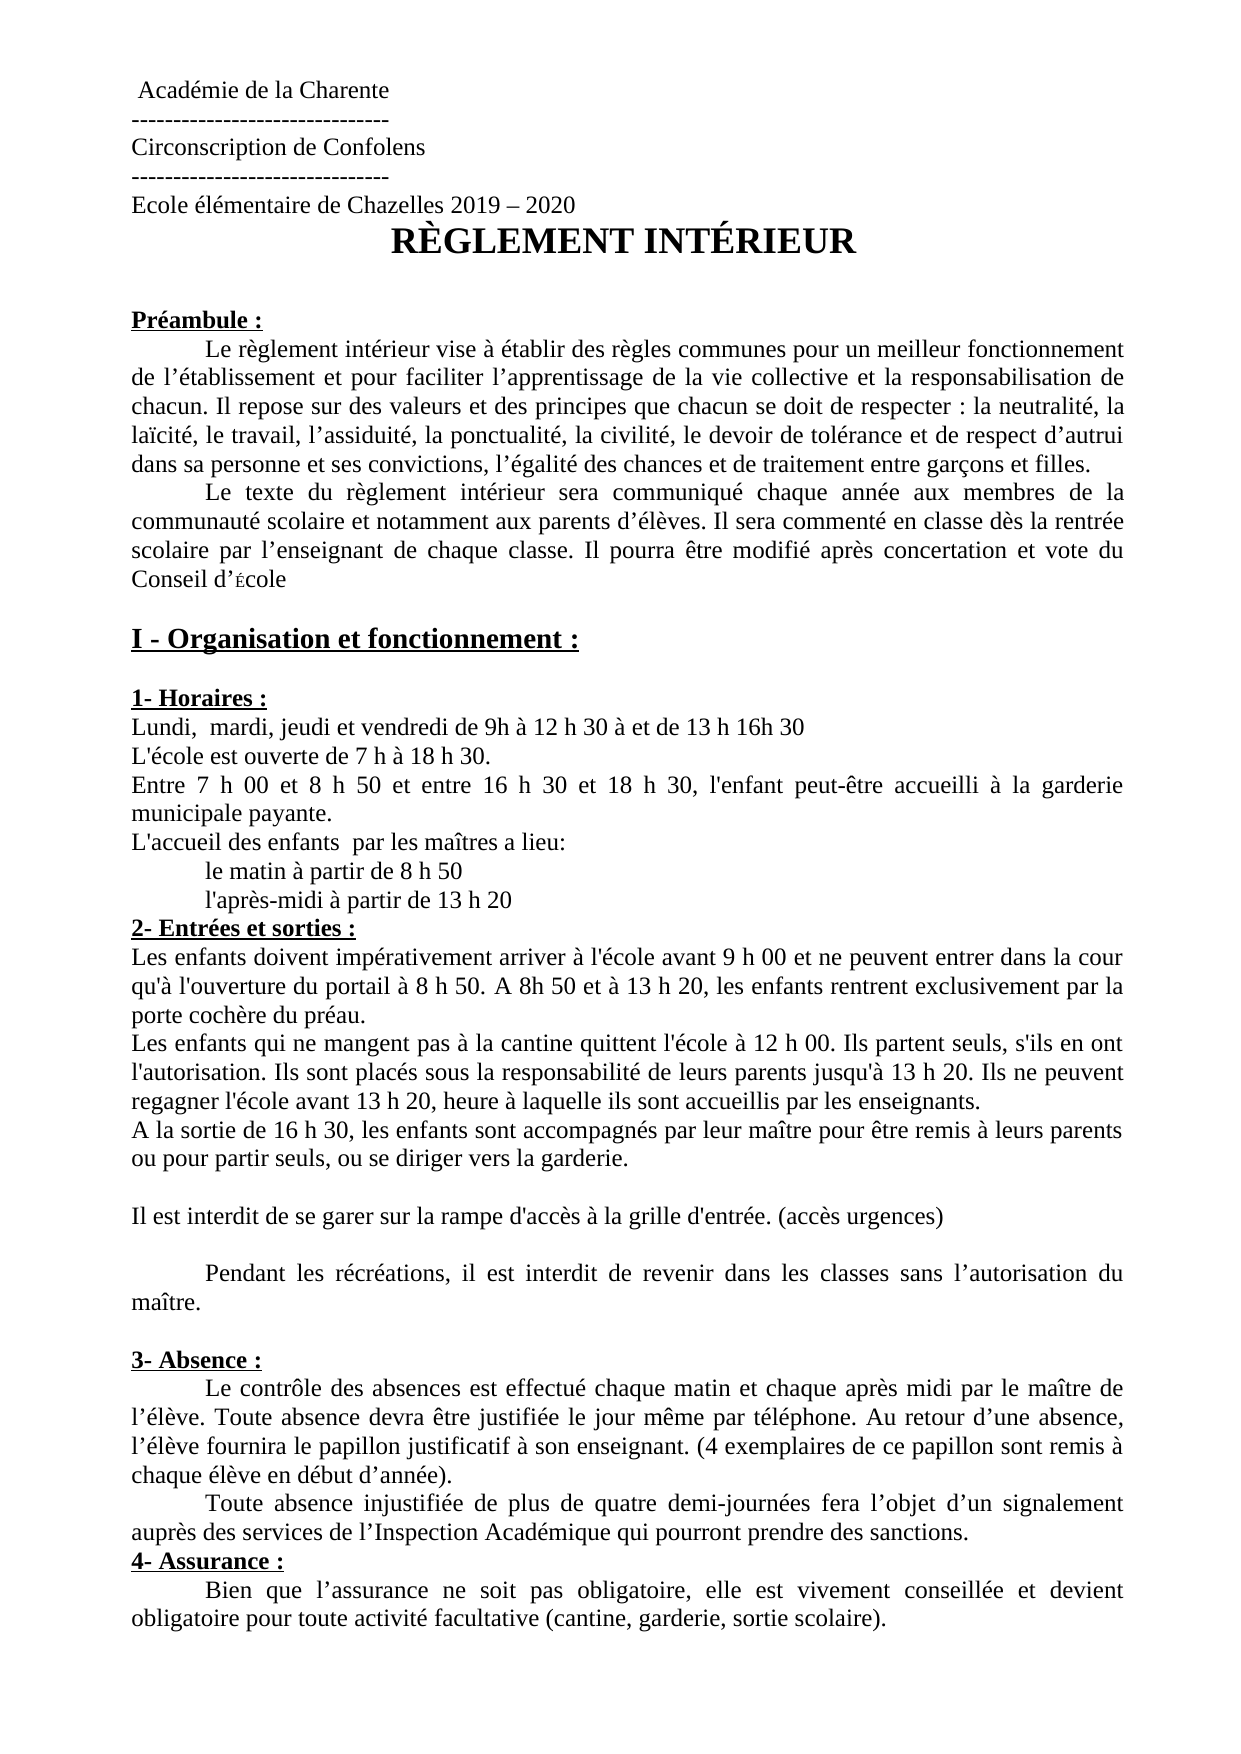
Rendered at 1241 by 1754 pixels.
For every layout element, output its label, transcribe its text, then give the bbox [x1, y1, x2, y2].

text Ecole élémentaire de Chazelles 2019 – 2020 [131, 190, 1125, 219]
text 2- Entrées et sorties : [131, 913, 1125, 942]
text 1- Horaires : [131, 683, 1125, 712]
text Le texte du règlement intérieur sera communiqué chaque année aux membres de la communauté scolaire et notamment aux parents d’élèves. Il sera commenté en classe dès la rentrée scolaire par l’enseignant de chaque classe. Il pourra être modifié après concertation et vote du Conseil d’école [131, 477, 1125, 592]
text Toute absence injustifiée de plus de quatre demi-journées fera l’objet d’un signalement auprès des services de l’Inspection Académique qui pourront prendre des sanctions. [131, 1488, 1125, 1546]
text Académie de la Charente [131, 75, 1125, 104]
text Le règlement intérieur vise à établir des règles communes pour un meilleur fonctionnement de l’établissement et pour faciliter l’apprentissage de la vie collective et la responsabilisation de chacun. Il repose sur des valeurs et des principes que chacun se doit de respecter : la neutralité, la laïcité, le travail, l’assiduité, la ponctualité, la civilité, le devoir de tolérance et de respect d’autrui dans sa personne et ses convictions, l’égalité des chances et de traitement entre garçons et filles. [131, 334, 1125, 477]
text L'école est ouverte de 7 h à 18 h 30. [131, 741, 1125, 770]
text 3- Absence : [131, 1345, 1125, 1373]
text Les enfants qui ne mangent pas à la cantine quittent l'école à 12 h 00. Ils partent seuls, s'ils en ont l'autorisation. Ils sont placés sous la responsabilité de leurs parents jusqu'à 13 h 20. Ils ne peuvent regagner l'école avant 13 h 20, heure à laquelle ils sont accueillis par les enseignants. [131, 1028, 1125, 1115]
text Bien que l’assurance ne soit pas obligatoire, elle est vivement conseillée et devient obligatoire pour toute activité facultative (cantine, garderie, sortie scolaire). [131, 1575, 1125, 1632]
text Le contrôle des absences est effectué chaque matin et chaque après midi par le maître de l’élève. Toute absence devra être justifiée le jour même par téléphone. Au retour d’une absence, l’élève fournira le papillon justificatif à son enseignant. (4 exemplaires de ce papillon sont remis à chaque élève en début d’année). [131, 1373, 1125, 1488]
text Lundi, mardi, jeudi et vendredi de 9h à 12 h 30 à et de 13 h 16h 30 [131, 712, 1125, 741]
text règlement intérieur [131, 219, 1125, 262]
text Préambule : [131, 305, 1125, 334]
text l'après-midi à partir de 13 h 20 [131, 885, 1125, 913]
text L'accueil des enfants par les maîtres a lieu: [131, 827, 1125, 856]
text Il est interdit de se garer sur la rampe d'accès à la grille d'entrée. (accès urgences) [131, 1201, 1125, 1230]
text Entre 7 h 00 et 8 h 50 et entre 16 h 30 et 18 h 30, l'enfant peut-être accueilli à la garderie municipale payante. [131, 770, 1125, 827]
text I - Organisation et fonctionnement : [131, 621, 1125, 655]
text le matin à partir de 8 h 50 [131, 856, 1125, 885]
text Pendant les récréations, il est interdit de revenir dans les classes sans l’autorisation du maître. [131, 1258, 1125, 1316]
text Circonscription de Confolens [131, 132, 1125, 161]
text A la sortie de 16 h 30, les enfants sont accompagnés par leur maître pour être remis à leurs parents ou pour partir seuls, ou se diriger vers la garderie. [131, 1115, 1125, 1172]
text ------------------------------- [131, 161, 1125, 190]
text 4- Assurance : [131, 1546, 1125, 1575]
text ------------------------------- [131, 104, 1125, 132]
text Les enfants doivent impérativement arriver à l'école avant 9 h 00 et ne peuvent entrer dans la cour qu'à l'ouverture du portail à 8 h 50. A 8h 50 et à 13 h 20, les enfants rentrent exclusivement par la porte cochère du préau. [131, 942, 1125, 1028]
